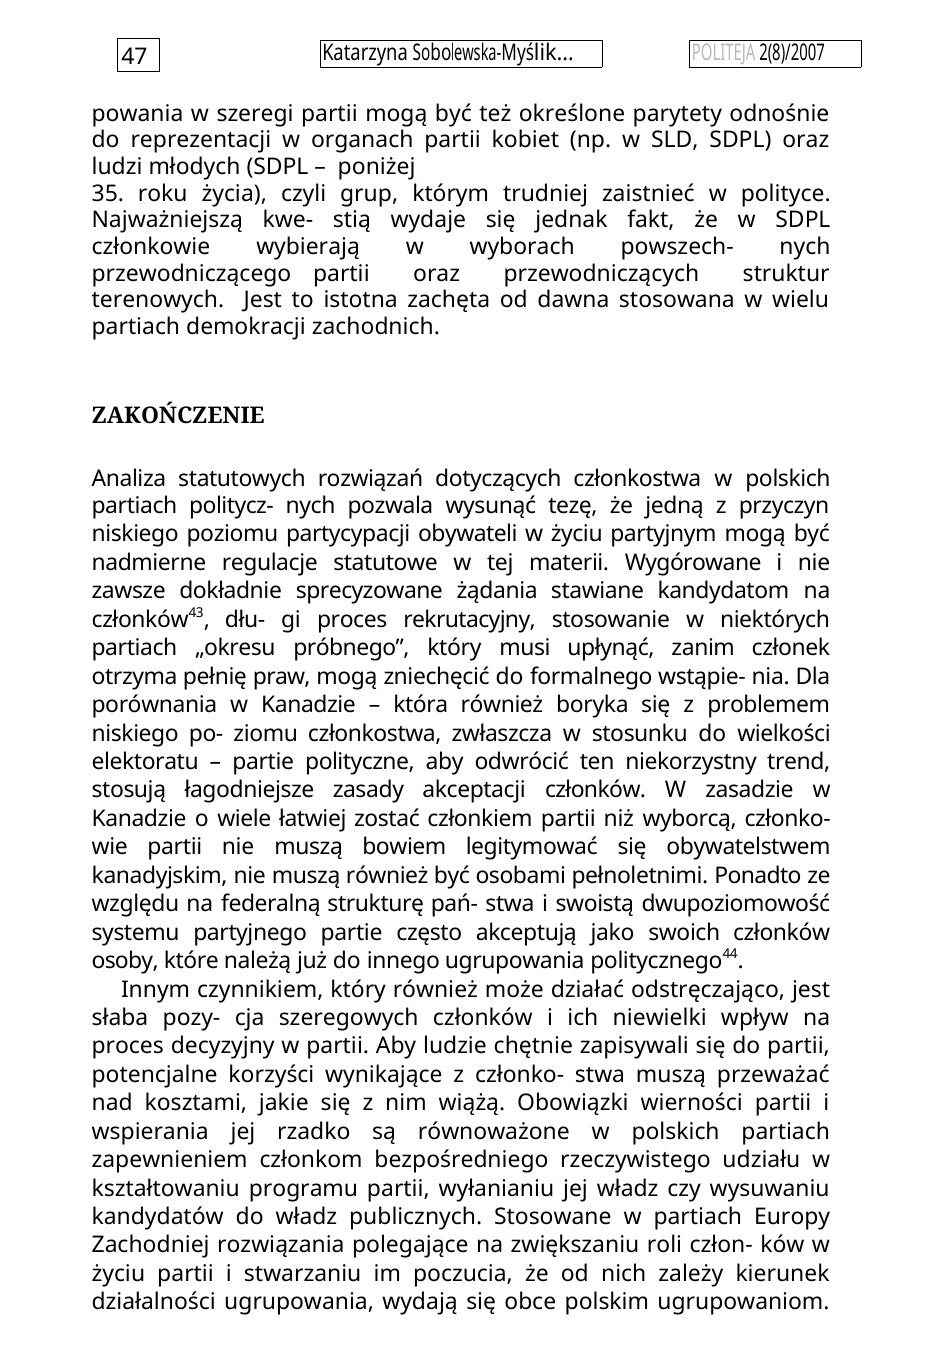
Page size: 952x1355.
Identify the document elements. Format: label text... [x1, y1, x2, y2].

subtitle ZAKOŃCZENIE [91, 398, 843, 430]
text Innym czynnikiem, który również może działać odstręczająco, jest słaba pozy- cja szeregowych członków i ich niewielki wpływ na proces decyzyjny w partii. Aby ludzie chętnie zapisywali się do partii, potencjalne korzyści wynikające z członko- stwa muszą przeważać nad kosztami, jakie się z nim wiążą. Obowiązki wierności partii i wspierania jej rzadko są równoważone w polskich partiach zapewnieniem członkom bezpośredniego rzeczywistego udziału w kształtowaniu programu partii, wyłanianiu jej władz czy wysuwaniu kandydatów do władz publicznych. Stosowane w partiach Europy Zachodniej rozwiązania polegające na zwiększaniu roli człon- ków w życiu partii i stwarzaniu im poczucia, że od nich zależy kierunek działalności ugrupowania, wydają się obce polskim ugrupowaniom. [91, 975, 831, 1316]
text 35. roku życia), czyli grup, którym trudniej zaistnieć w polityce. Najważniejszą kwe- stią wydaje się jednak fakt, że w SDPL członkowie wybierają w wyborach powszech- nych przewodniczącego partii oraz przewodniczących struktur terenowych. Jest to istotna zachęta od dawna stosowana w wielu partiach demokracji zachodnich. [91, 180, 830, 340]
text powania w szeregi partii mogą być też określone parytety odnośnie do reprezentacji w organach partii kobiet (np. w SLD, SDPL) oraz ludzi młodych (SDPL – poniżej [91, 100, 831, 180]
text Analiza statutowych rozwiązań dotyczących członkostwa w polskich partiach politycz- nych pozwala wysunąć tezę, że jedną z przyczyn niskiego poziomu partycypacji obywateli w życiu partyjnym mogą być nadmierne regulacje statutowe w tej materii. Wygórowane i nie zawsze dokładnie sprecyzowane żądania stawiane kandydatom na członków43, dłu- gi proces rekrutacyjny, stosowanie w niektórych partiach „okresu próbnego”, który musi upłynąć, zanim członek otrzyma pełnię praw, mogą zniechęcić do formalnego wstąpie- nia. Dla porównania w Kanadzie – która również boryka się z problemem niskiego po- ziomu członkostwa, zwłaszcza w stosunku do wielkości elektoratu – partie polityczne, aby odwrócić ten niekorzystny trend, stosują łagodniejsze zasady akceptacji członków. W zasadzie w Kanadzie o wiele łatwiej zostać członkiem partii niż wyborcą, członko- wie partii nie muszą bowiem legitymować się obywatelstwem kanadyjskim, nie muszą również być osobami pełnoletnimi. Ponadto ze względu na federalną strukturę pań- stwa i swoistą dwupoziomowość systemu partyjnego partie często akceptują jako swoich członków osoby, które należą już do innego ugrupowania politycznego44. [91, 463, 830, 975]
